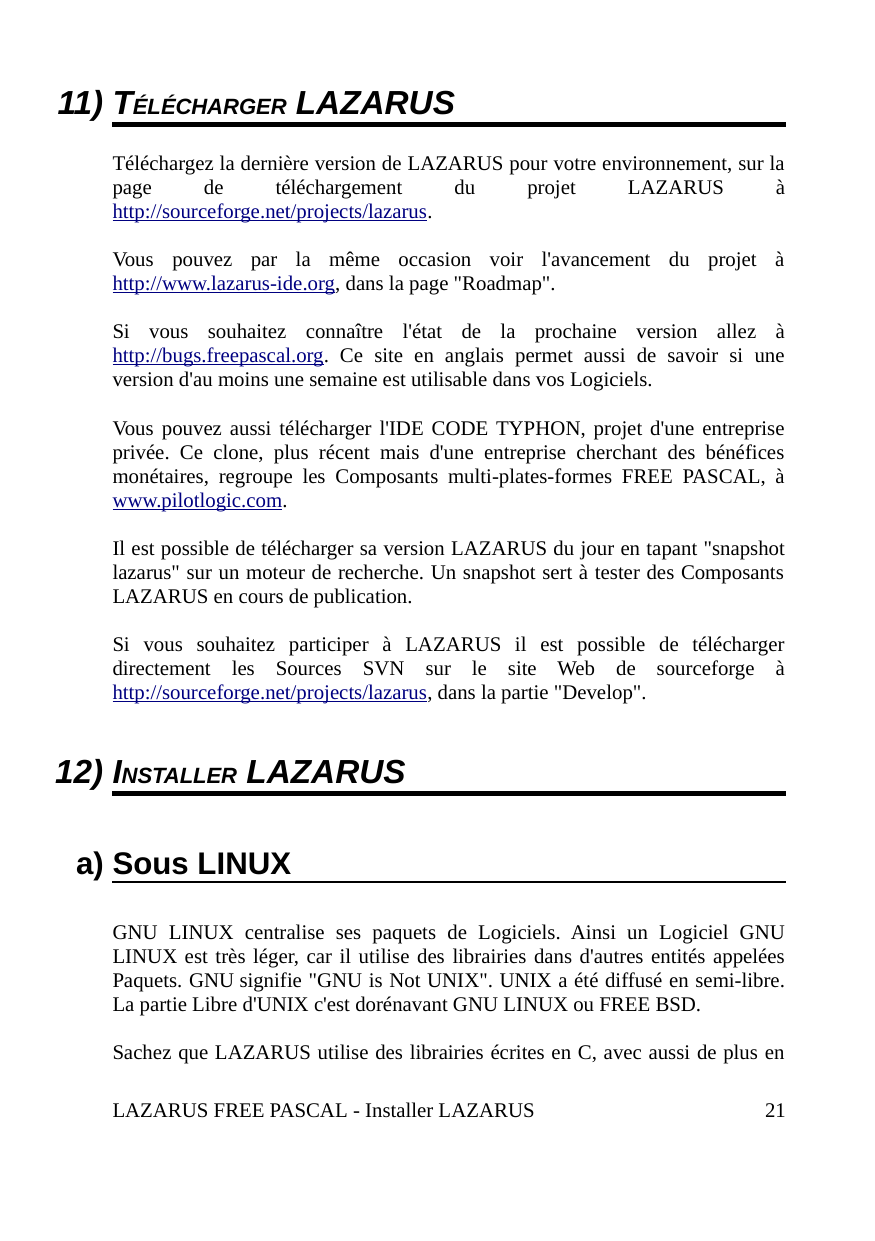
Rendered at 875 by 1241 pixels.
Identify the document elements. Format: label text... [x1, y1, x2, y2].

text Vous pouvez par la même occasion voir l'avancement du projet à http://www.lazarus-ide.org, dans la page "Roadmap". [112, 247, 786, 295]
text Si vous souhaitez connaître l'état de la prochaine version allez à http://bugs.freepascal.org. Ce site en anglais permet aussi de savoir si une version d'au moins une semaine est utilisable dans vos Logiciels. [112, 319, 786, 391]
subtitle Télécharger LAZARUS [112, 83, 786, 122]
text Il est possible de télécharger sa version LAZARUS du jour en tapant "snapshot lazarus" sur un moteur de recherche. Un snapshot sert à tester des Composants LAZARUS en cours de publication. [112, 536, 786, 608]
text Vous pouvez aussi télécharger l'IDE CODE TYPHON, projet d'une entreprise privée. Ce clone, plus récent mais d'une entreprise cherchant des bénéfices monétaires, regroupe les Composants multi-plates-formes FREE PASCAL, à www.pilotlogic.com. [112, 416, 786, 512]
subtitle Installer LAZARUS [112, 752, 786, 791]
text Sachez que LAZARUS utilise des librairies écrites en C, avec aussi de plus en [112, 1040, 786, 1064]
text Téléchargez la dernière version de LAZARUS pour votre environnement, sur la page de téléchargement du projet LAZARUS à http://sourceforge.net/projects/lazarus. [112, 151, 786, 223]
subtitle Sous LINUX [112, 845, 786, 881]
text GNU LINUX centralise ses paquets de Logiciels. Ainsi un Logiciel GNU LINUX est très léger, car il utilise des librairies dans d'autres entités appelées Paquets. GNU signifie "GNU is Not UNIX". UNIX a été diffusé en semi-libre. La partie Libre d'UNIX c'est dorénavant GNU LINUX ou FREE BSD. [112, 920, 786, 1016]
text Si vous souhaitez participer à LAZARUS il est possible de télécharger directement les Sources SVN sur le site Web de sourceforge à http://sourceforge.net/projects/lazarus, dans la partie "Develop". [112, 632, 786, 704]
